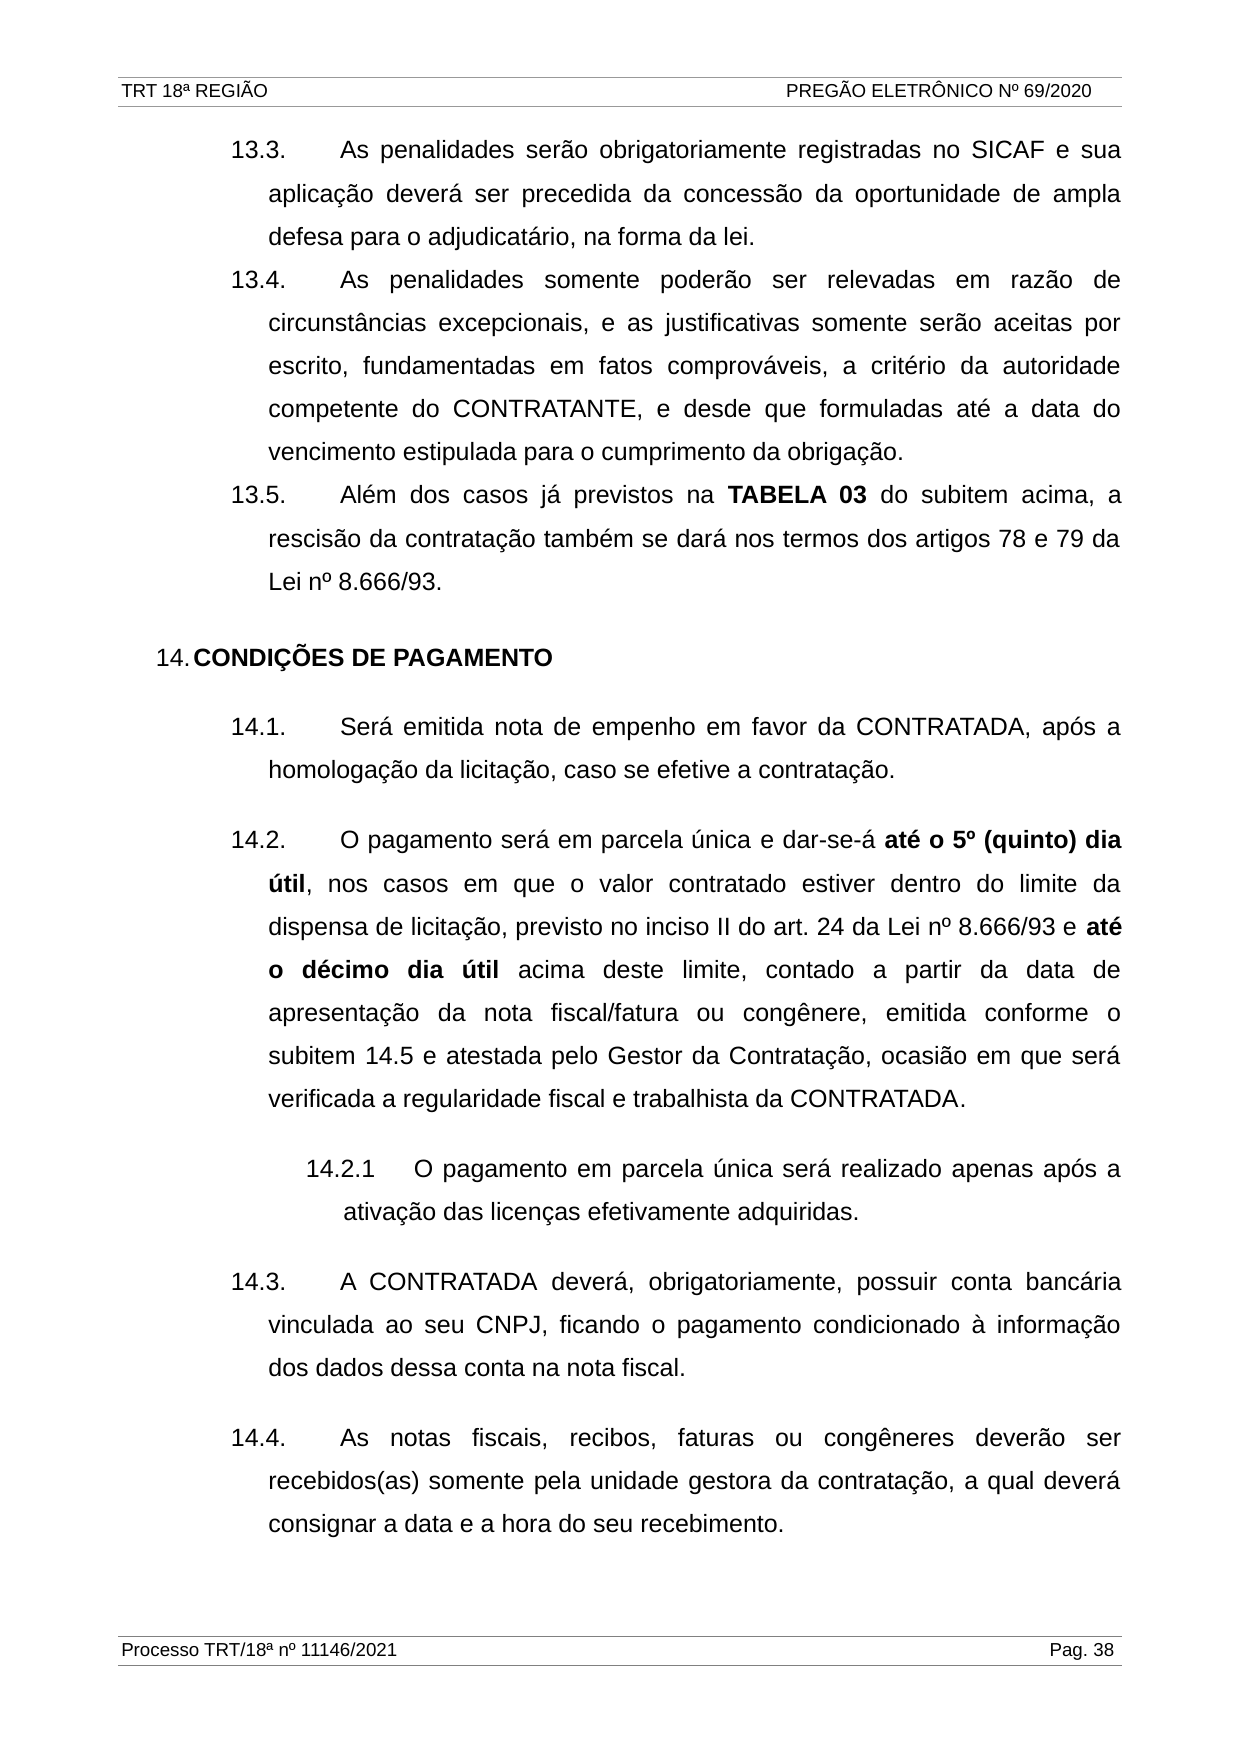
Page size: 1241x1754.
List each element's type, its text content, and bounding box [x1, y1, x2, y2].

list CONDIÇÕES DE PAGAMENTO [156, 642, 1122, 671]
list O pagamento em parcela única será realizado apenas após a ativação das licenças efetivamente adquiridas. [306, 1154, 1122, 1226]
list Além dos casos já previstos na TABELA 03 do subitem acima, a rescisão da contratação também se dará nos termos dos artigos 78 e 79 da Lei nº 8.666/93. [231, 481, 1122, 596]
list As penalidades somente poderão ser relevadas em razão de circunstâncias excepcionais, e as justificativas somente serão aceitas por escrito, fundamentadas em fatos comprováveis, a critério da autoridade competente do CONTRATANTE, e desde que formuladas até a data do vencimento estipulada para o cumprimento da obrigação. [231, 265, 1122, 466]
list A CONTRATADA deverá, obrigatoriamente, possuir conta bancária vinculada ao seu CNPJ, ficando o pagamento condicionado à informação dos dados dessa conta na nota fiscal. [231, 1267, 1122, 1382]
list Será emitida nota de empenho em favor da CONTRATADA, após a homologação da licitação, caso se efetive a contratação. [231, 712, 1122, 784]
list As penalidades serão obrigatoriamente registradas no SICAF e sua aplicação deverá ser precedida da concessão da oportunidade de ampla defesa para o adjudicatário, na forma da lei. [231, 136, 1122, 251]
list O pagamento será em parcela única e dar-se-á até o 5º (quinto) dia útil, nos casos em que o valor contratado estiver dentro do limite da dispensa de licitação, previsto no inciso II do art. 24 da Lei nº 8.666/93 e até o décimo dia útil acima deste limite, contado a partir da data de apresentação da nota fiscal/fatura ou congênere, emitida conforme o subitem 14.5 e atestada pelo Gestor da Contratação, ocasião em que será verificada a regularidade fiscal e trabalhista da CONTRATADA. [231, 825, 1122, 1113]
list As notas fiscais, recibos, faturas ou congêneres deverão ser recebidos(as) somente pela unidade gestora da contratação, a qual deverá consignar a data e a hora do seu recebimento. [231, 1423, 1122, 1538]
